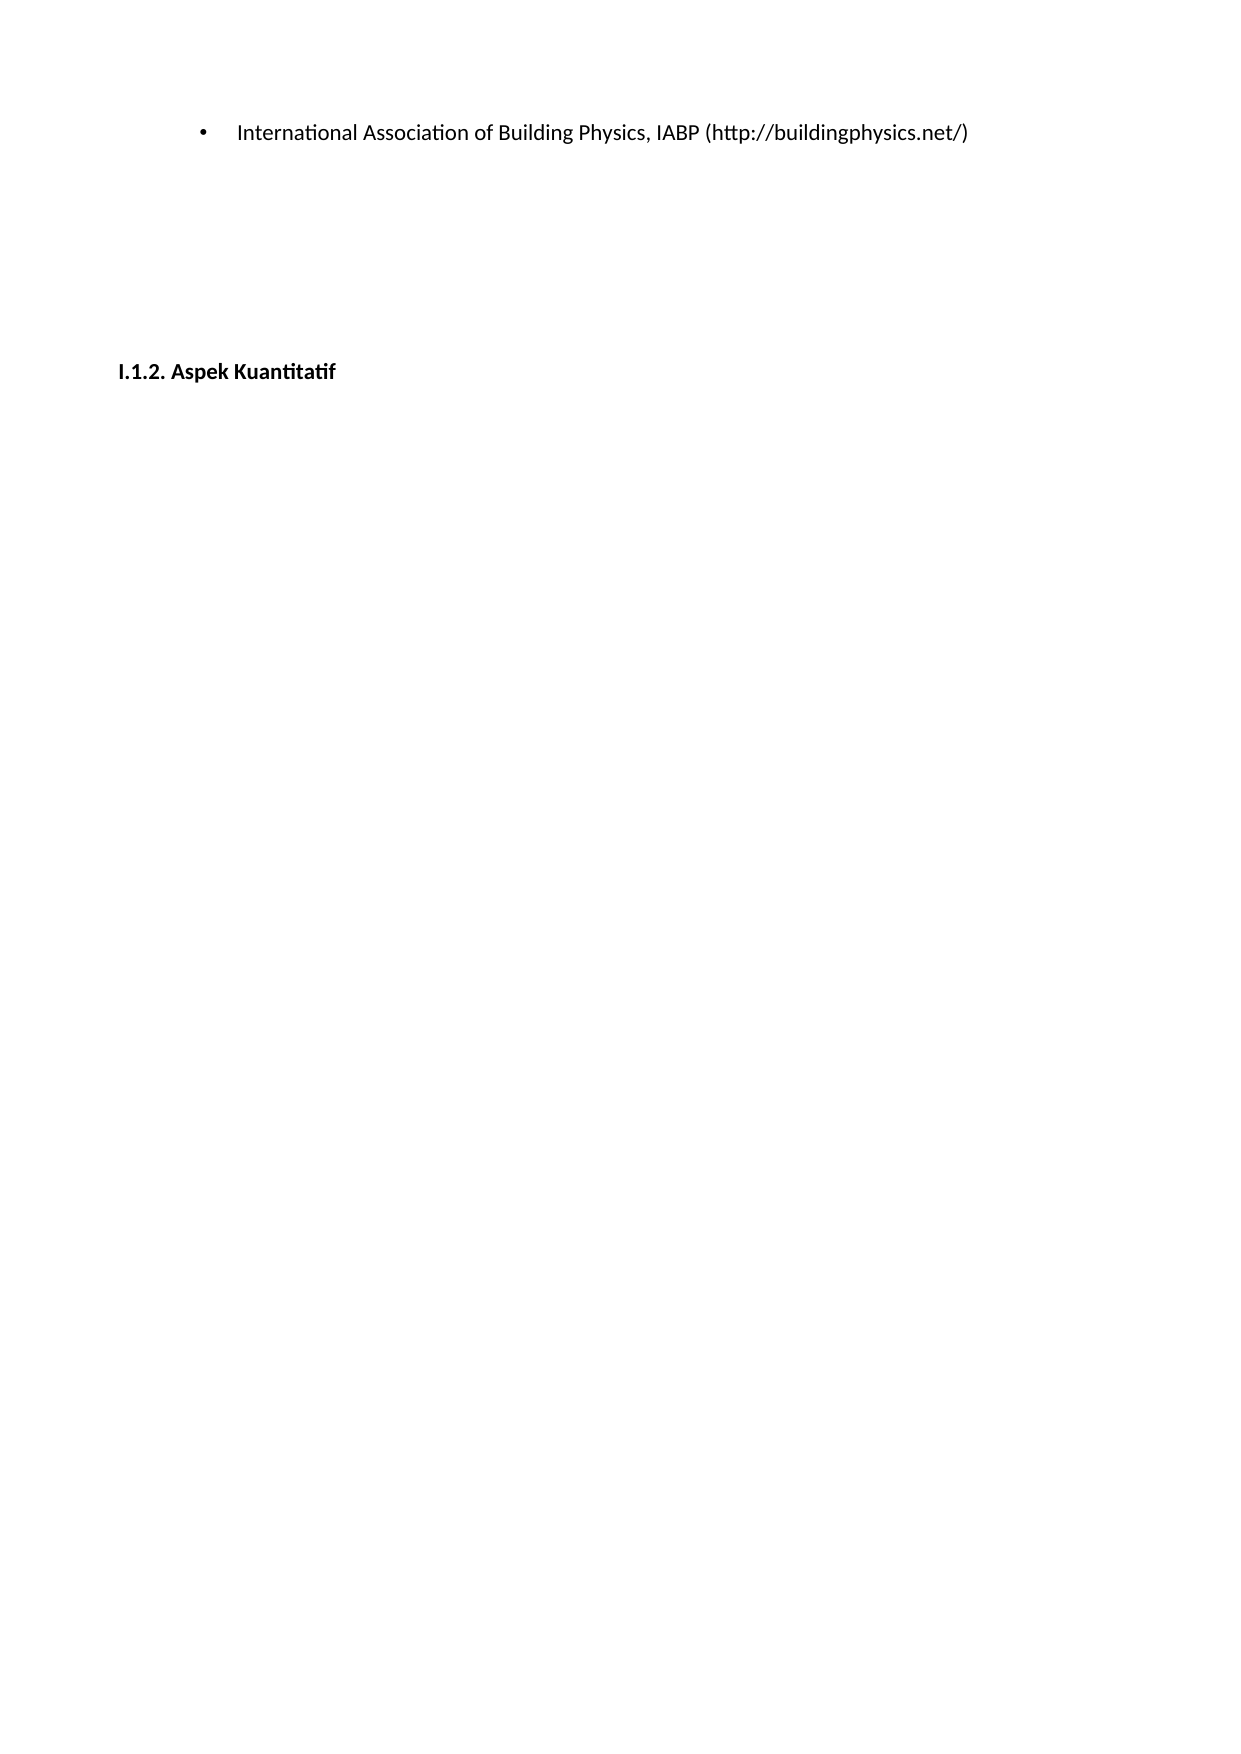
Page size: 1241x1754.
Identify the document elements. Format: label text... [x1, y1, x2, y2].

text I.1.2. Aspek Kuantitatif [118, 357, 1122, 385]
list International Association of Building Physics, IABP (http://buildingphysics.net/) [199, 118, 1122, 146]
